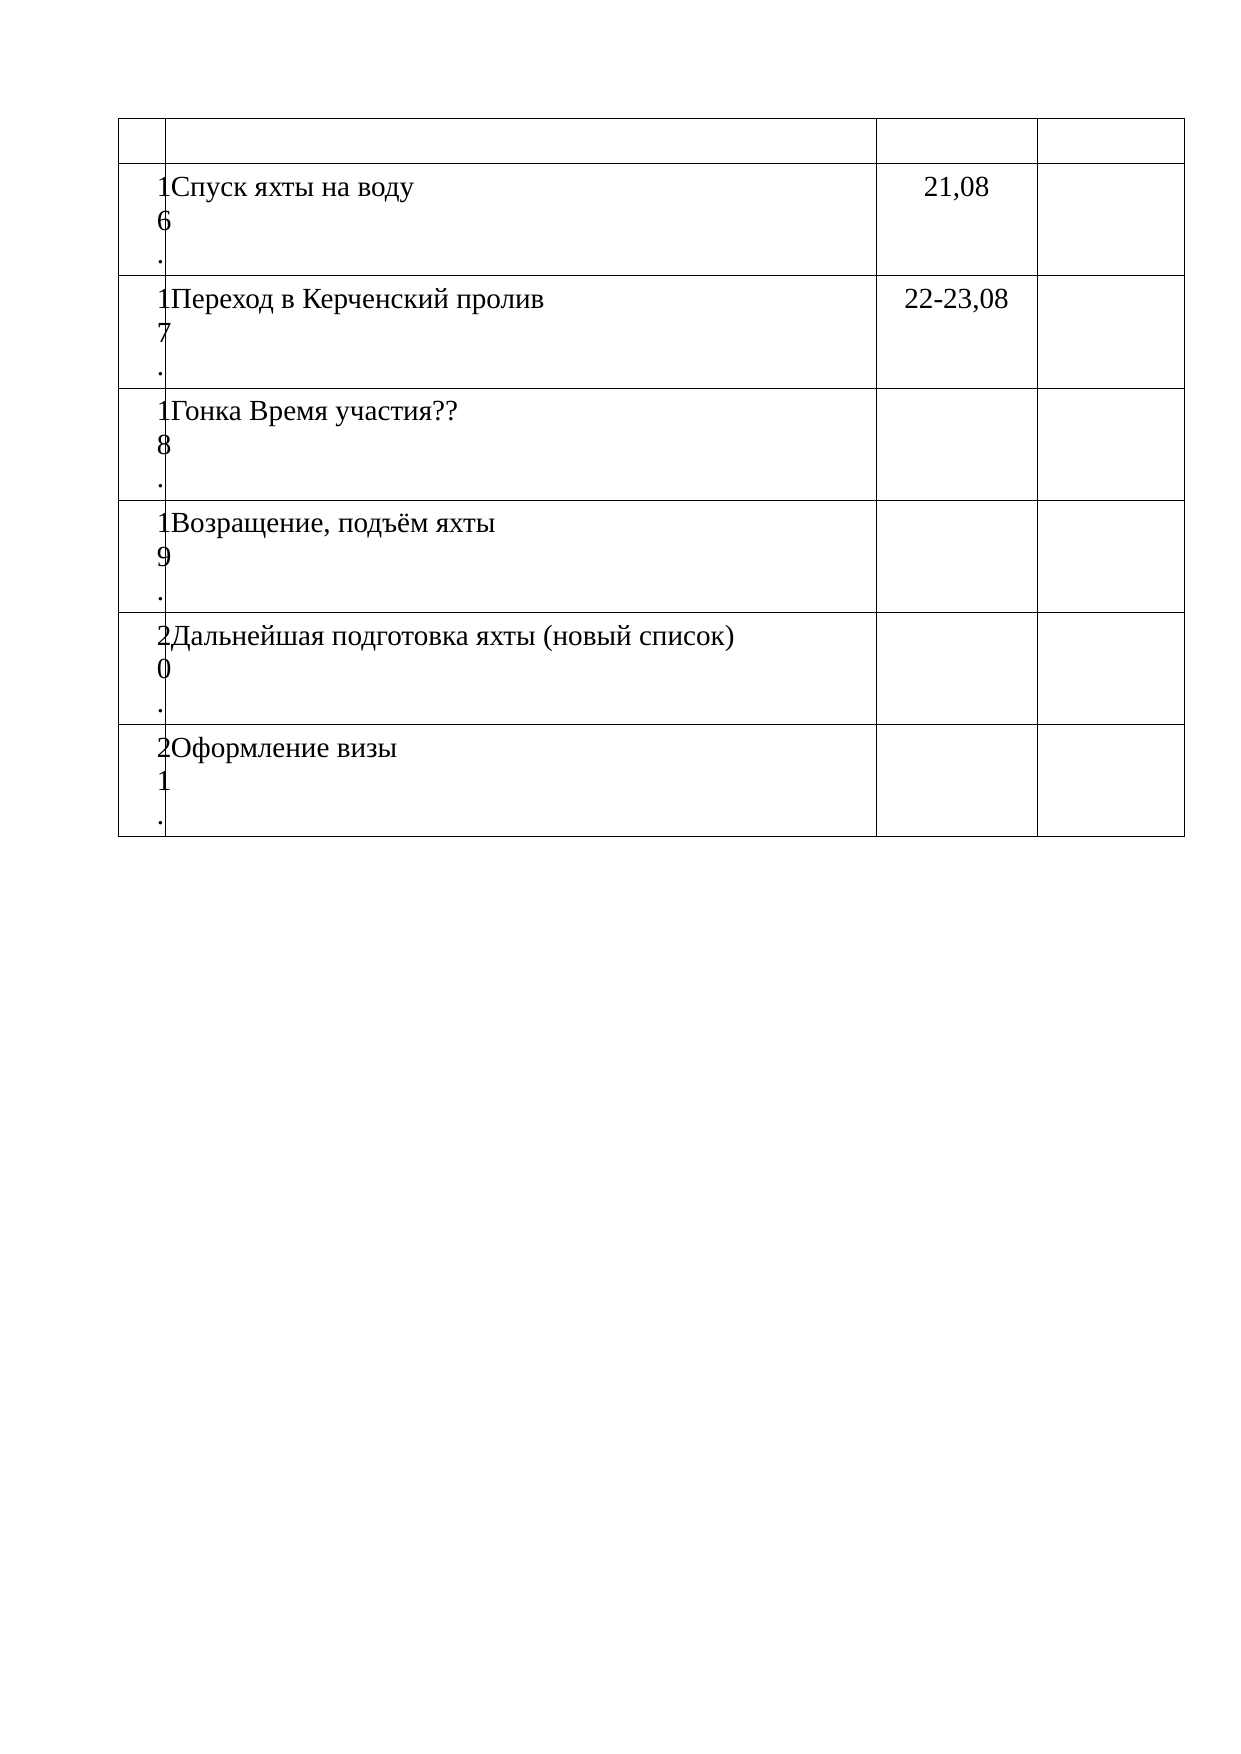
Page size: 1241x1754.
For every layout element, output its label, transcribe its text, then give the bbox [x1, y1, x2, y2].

table_cell [160, 548, 165, 557]
table_cell Гонка Время участия?? [166, 389, 876, 500]
table_cell [1038, 276, 1184, 388]
table_cell [119, 725, 165, 836]
table_cell Возращение, подъём яхты [166, 501, 876, 612]
table_cell 21,08 [877, 164, 1037, 275]
table_cell [877, 725, 1037, 836]
table_cell [119, 119, 165, 163]
table_cell [1038, 164, 1184, 275]
table_cell [877, 119, 1037, 163]
table_cell [1038, 389, 1184, 500]
table_cell Спуск яхты на воду [166, 164, 876, 275]
table_cell Пограничники, отход [166, 119, 876, 163]
table_cell [877, 389, 1037, 500]
table_cell [1038, 613, 1184, 724]
table_cell [119, 501, 165, 612]
table_cell [119, 164, 165, 275]
table_cell [119, 389, 165, 500]
table_cell Переход в Керченский пролив [166, 276, 876, 388]
table_cell Оформление визы [166, 725, 876, 836]
table_cell [160, 220, 165, 229]
table_cell [1038, 501, 1184, 612]
table_cell [160, 660, 165, 677]
table_cell [160, 445, 165, 453]
table_cell [877, 613, 1037, 724]
table_cell Дальнейшая подготовка яхты (новый список) [166, 613, 876, 724]
table_cell [119, 276, 165, 388]
table_cell [119, 613, 165, 724]
table_cell [1038, 725, 1184, 836]
table_cell [1038, 119, 1184, 163]
table_cell [877, 501, 1037, 612]
table_cell 22-23,08 [877, 276, 1037, 388]
